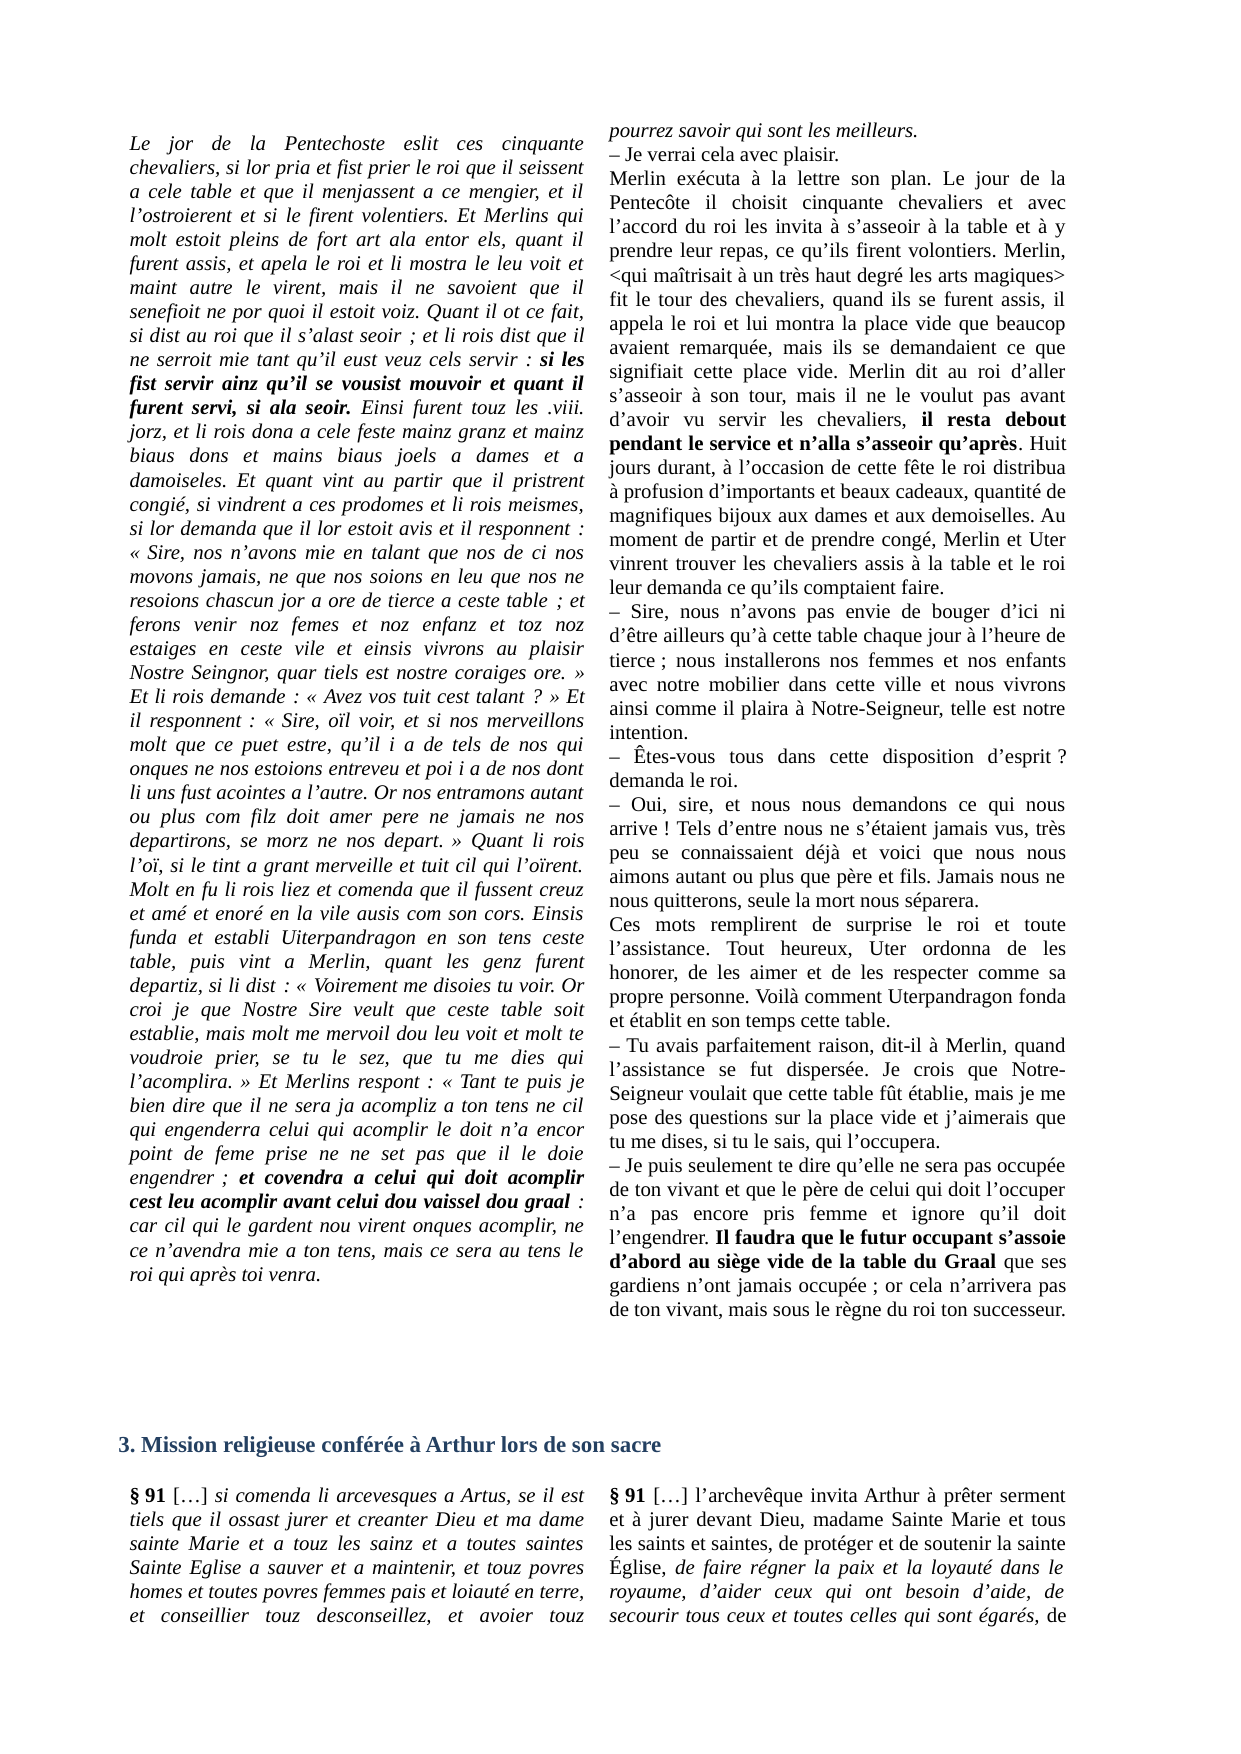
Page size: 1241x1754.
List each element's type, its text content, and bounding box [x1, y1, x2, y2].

table_header § 91 […] l’archevêque invita Arthur à prêter serment et à jurer devant Dieu, madame Sainte Marie et tous les saints et saintes, de protéger et de soutenir la sainte Église, de faire régner la paix et la loyauté dans le royaume, d’aider ceux qui ont besoin d’aide, de secourir tous ceux et toutes celles qui sont égarés, de [598, 1470, 1078, 1627]
table_header Le jor de la Pentechoste eslit ces cinquante chevaliers, si lor pria et fist prier le roi que il seissent a cele table et que il menjassent a ce mengier, et il l’ostroierent et si le firent volentiers. Et Merlins qui molt estoit pleins de fort art ala entor els, quant il furent assis, et apela le roi et li mostra le leu voit et maint autre le virent, mais il ne savoient que il senefioit ne por quoi il estoit voiz. Quant il ot ce fait, si dist au roi que il s’alast seoir ; et li rois dist que il ne serroit mie tant qu’il eust veuz cels servir : si les fist servir ainz qu’il se vousist mouvoir et quant il furent servi, si ala seoir. Einsi furent touz les .viii. jorz, et li rois dona a cele feste mainz granz et mainz biaus dons et mains biaus joels a dames et a damoiseles. Et quant vint au partir que il pristrent congié, si vindrent a ces prodomes et li rois meismes, si lor demanda que il lor estoit avis et il responnent : « Sire, nos n’avons mie en talant que nos de ci nos movons jamais, ne que nos soions en leu que nos ne resoions chascun jor a ore de tierce a ceste table ; et ferons venir noz femes et noz enfanz et toz noz estaiges en ceste vile et einsis vivrons au plaisir Nostre Seingnor, quar tiels est nostre coraiges ore. » Et li rois demande : « Avez vos tuit cest talant ? » Et il responnent : « Sire, oïl voir, et si nos merveillons molt que ce puet estre, qu’il i a de tels de nos qui onques ne nos estoions entreveu et poi i a de nos dont li uns fust acointes a l’autre. Or nos entramons autant ou plus com filz doit amer pere ne jamais ne nos departirons, se morz ne nos depart. » Quant li rois l’oï, si le tint a grant merveille et tuit cil qui l’oïrent. Molt en fu li rois liez et comenda que il fussent creuz et amé et enoré en la vile ausis com son cors. Einsis funda et establi Uiterpandragon en son tens ceste table, puis vint a Merlin, quant les genz furent departiz, si li dist : « Voirement me disoies tu voir. Or croi je que Nostre Sire veult que ceste table soit establie, mais molt me mervoil dou leu voit et molt te voudroie prier, se tu le sez, que tu me dies qui l’acomplira. » Et Merlins respont : « Tant te puis je bien dire que il ne sera ja acompliz a ton tens ne cil qui engenderra celui qui acomplir le doit n’a encor point de feme prise ne ne set pas que il le doie engendrer ; et covendra a celui qui doit acomplir cest leu acomplir avant celui dou vaissel dou graal : car cil qui le gardent nou virent onques acomplir, ne ce n’avendra mie a ton tens, mais ce sera au tens le roi qui après toi venra. [118, 118, 598, 1367]
table_header § 91 […] si comenda li arcevesques a Artus, se il est tiels que il ossast jurer et creanter Dieu et ma dame sainte Marie et a touz les sainz et a toutes saintes Sainte Eglise a sauver et a maintenir, et touz povres homes et toutes povres femmes pais et loiauté en terre, et conseillier touz desconseillez, et avoier touz [118, 1470, 598, 1627]
text 3. Mission religieuse conférée à Arthur lors de son sacre [118, 1431, 1122, 1458]
table_header pourrez savoir qui sont les meilleurs. – Je verrai cela avec plaisir. Merlin exécuta à la lettre son plan. Le jour de la Pentecôte il choisit cinquante chevaliers et avec l’accord du roi les invita à s’asseoir à la table et à y prendre leur repas, ce qu’ils firent volontiers. Merlin, <qui maîtrisait à un très haut degré les arts magiques> fit le tour des chevaliers, quand ils se furent assis, il appela le roi et lui montra la place vide que beaucop avaient remarquée, mais ils se demandaient ce que signifiait cette place vide. Merlin dit au roi d’aller s’asseoir à son tour, mais il ne le voulut pas avant d’avoir vu servir les chevaliers, il resta debout pendant le service et n’alla s’asseoir qu’après. Huit jours durant, à l’occasion de cette fête le roi distribua à profusion d’importants et beaux cadeaux, quantité de magnifiques bijoux aux dames et aux demoiselles. Au moment de partir et de prendre congé, Merlin et Uter vinrent trouver les chevaliers assis à la table et le roi leur demanda ce qu’ils comptaient faire. – Sire, nous n’avons pas envie de bouger d’ici ni d’être ailleurs qu’à cette table chaque jour à l’heure de tierce ; nous installerons nos femmes et nos enfants avec notre mobilier dans cette ville et nous vivrons ainsi comme il plaira à Notre-Seigneur, telle est notre intention. – Êtes-vous tous dans cette disposition d’esprit ? demanda le roi. – Oui, sire, et nous nous demandons ce qui nous arrive ! Tels d’entre nous ne s’étaient jamais vus, très peu se connaissaient déjà et voici que nous nous aimons autant ou plus que père et fils. Jamais nous ne nous quitterons, seule la mort nous séparera. Ces mots remplirent de surprise le roi et toute l’assistance. Tout heureux, Uter ordonna de les honorer, de les aimer et de les respecter comme sa propre personne. Voilà comment Uterpandragon fonda et établit en son temps cette table. – Tu avais parfaitement raison, dit-il à Merlin, quand l’assistance se fut dispersée. Je crois que Notre-Seigneur voulait que cette table fût établie, mais je me pose des questions sur la place vide et j’aimerais que tu me dises, si tu le sais, qui l’occupera. – Je puis seulement te dire qu’elle ne sera pas occupée de ton vivant et que le père de celui qui doit l’occuper n’a pas encore pris femme et ignore qu’il doit l’engendrer. Il faudra que le futur occupant s’assoie d’abord au siège vide de la table du Graal que ses gardiens n’ont jamais occupée ; or cela n’arrivera pas de ton vivant, mais sous le règne du roi ton successeur. [598, 118, 1078, 1367]
